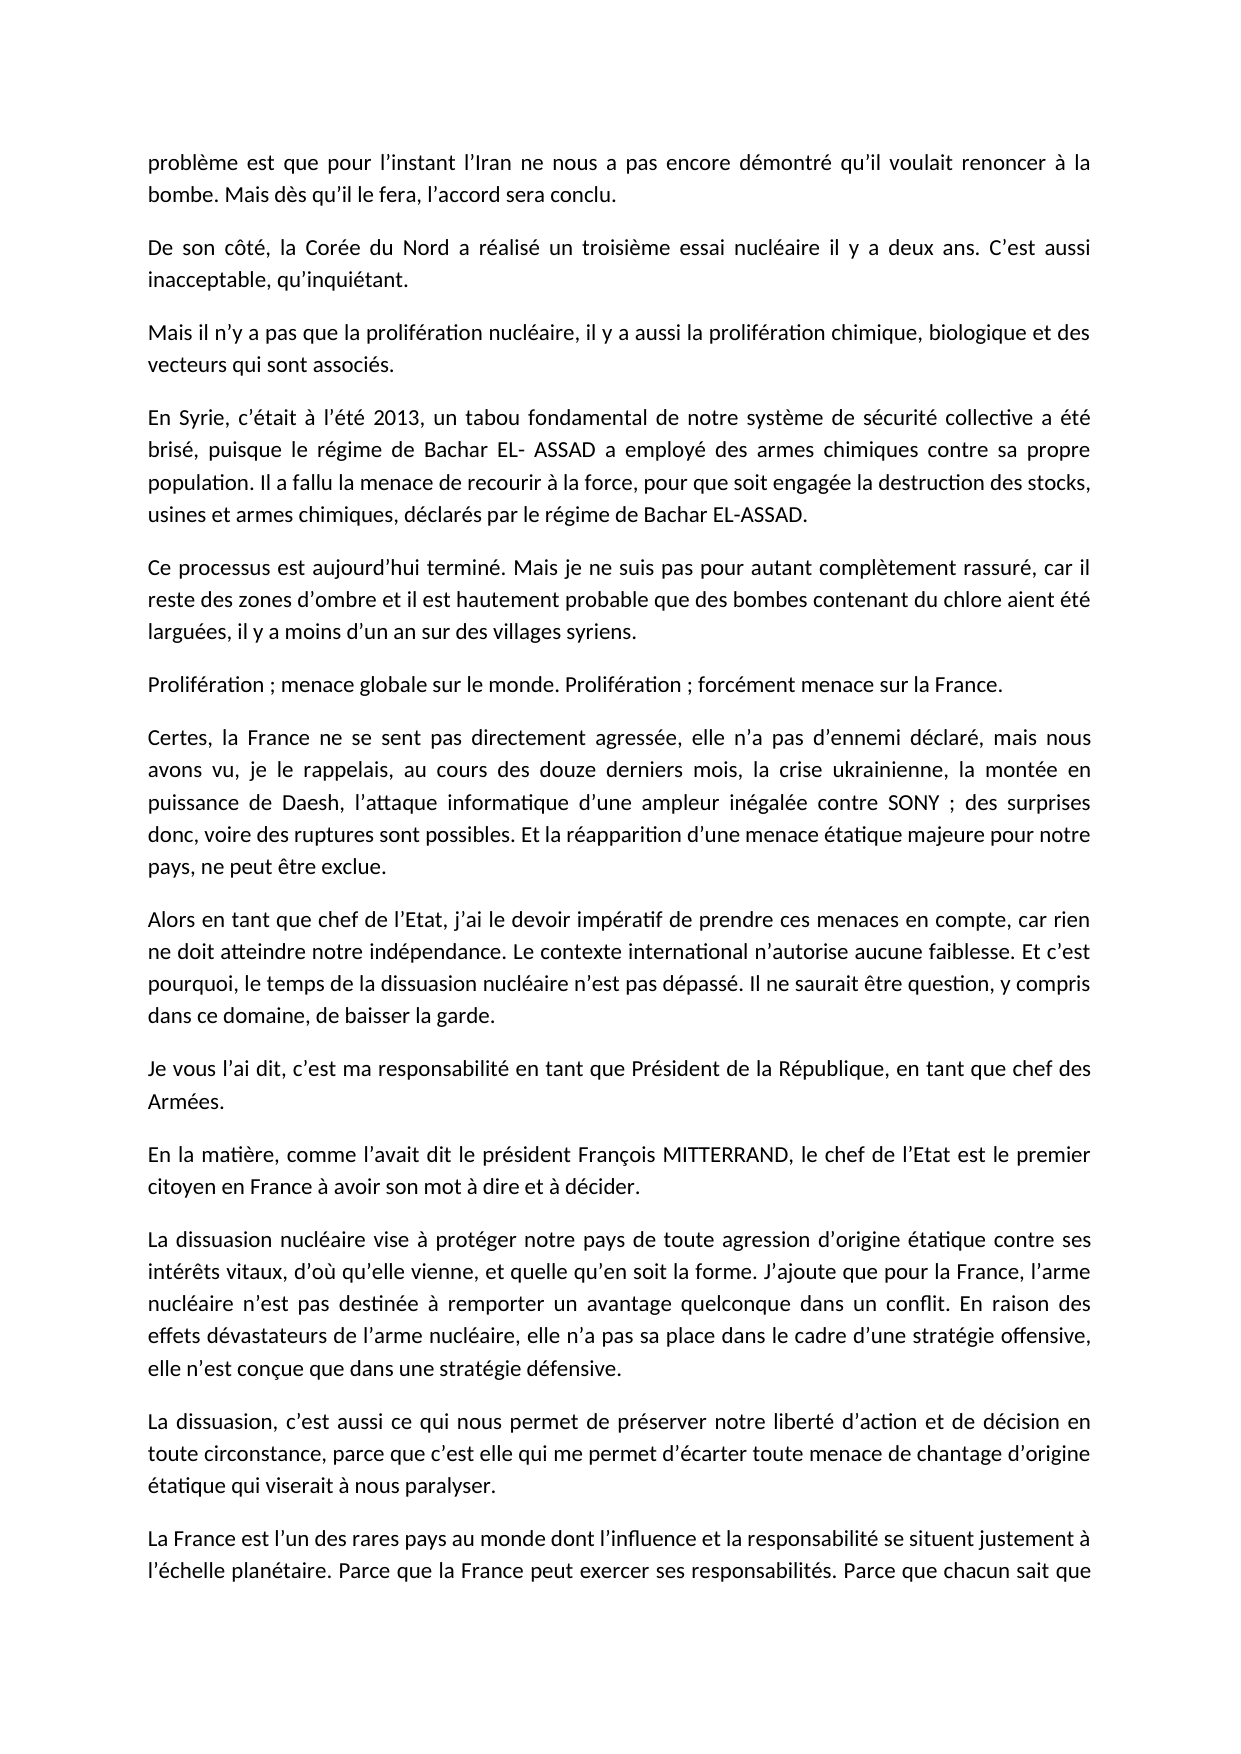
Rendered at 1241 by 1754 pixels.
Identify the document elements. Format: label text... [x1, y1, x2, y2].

text problème est que pour l’instant l’Iran ne nous a pas encore démontré qu’il voulait renoncer à la bombe. Mais dès qu’il le fera, l’accord sera conclu. [148, 148, 1093, 208]
text De son côté, la Corée du Nord a réalisé un troisième essai nucléaire il y a deux ans. C’est aussi inacceptable, qu’inquiétant. [148, 233, 1093, 293]
text La dissuasion, c’est aussi ce qui nous permet de préserver notre liberté d’action et de décision en toute circonstance, parce que c’est elle qui me permet d’écarter toute menace de chantage d’origine étatique qui viserait à nous paralyser. [148, 1407, 1093, 1499]
text En Syrie, c’était à l’été 2013, un tabou fondamental de notre système de sécurité collective a été brisé, puisque le régime de Bachar EL- ASSAD a employé des armes chimiques contre sa propre population. Il a fallu la menace de recourir à la force, pour que soit engagée la destruction des stocks, usines et armes chimiques, déclarés par le régime de Bachar EL-ASSAD. [148, 403, 1093, 528]
text Mais il n’y a pas que la prolifération nucléaire, il y a aussi la prolifération chimique, biologique et des vecteurs qui sont associés. [148, 318, 1093, 378]
text Ce processus est aujourd’hui terminé. Mais je ne suis pas pour autant complètement rassuré, car il reste des zones d’ombre et il est hautement probable que des bombes contenant du chlore aient été larguées, il y a moins d’un an sur des villages syriens. [148, 553, 1093, 645]
text Prolifération ; menace globale sur le monde. Prolifération ; forcément menace sur la France. [148, 670, 1093, 698]
text Je vous l’ai dit, c’est ma responsabilité en tant que Président de la République, en tant que chef des Armées. [148, 1054, 1093, 1115]
text La dissuasion nucléaire vise à protéger notre pays de toute agression d’origine étatique contre ses intérêts vitaux, d’où qu’elle vienne, et quelle qu’en soit la forme. J’ajoute que pour la France, l’arme nucléaire n’est pas destinée à remporter un avantage quelconque dans un conflit. En raison des effets dévastateurs de l’arme nucléaire, elle n’a pas sa place dans le cadre d’une stratégie offensive, elle n’est conçue que dans une stratégie défensive. [148, 1225, 1093, 1382]
text Certes, la France ne se sent pas directement agressée, elle n’a pas d’ennemi déclaré, mais nous avons vu, je le rappelais, au cours des douze derniers mois, la crise ukrainienne, la montée en puissance de Daesh, l’attaque informatique d’une ampleur inégalée contre SONY ; des surprises donc, voire des ruptures sont possibles. Et la réapparition d’une menace étatique majeure pour notre pays, ne peut être exclue. [148, 723, 1093, 880]
text Alors en tant que chef de l’Etat, j’ai le devoir impératif de prendre ces menaces en compte, car rien ne doit atteindre notre indépendance. Le contexte international n’autorise aucune faiblesse. Et c’est pourquoi, le temps de la dissuasion nucléaire n’est pas dépassé. Il ne saurait être question, y compris dans ce domaine, de baisser la garde. [148, 905, 1093, 1029]
text En la matière, comme l’avait dit le président François MITTERRAND, le chef de l’Etat est le premier citoyen en France à avoir son mot à dire et à décider. [148, 1140, 1093, 1200]
text La France est l’un des rares pays au monde dont l’influence et la responsabilité se situent justement à l’échelle planétaire. Parce que la France peut exercer ses responsabilités. Parce que chacun sait que [148, 1524, 1093, 1584]
